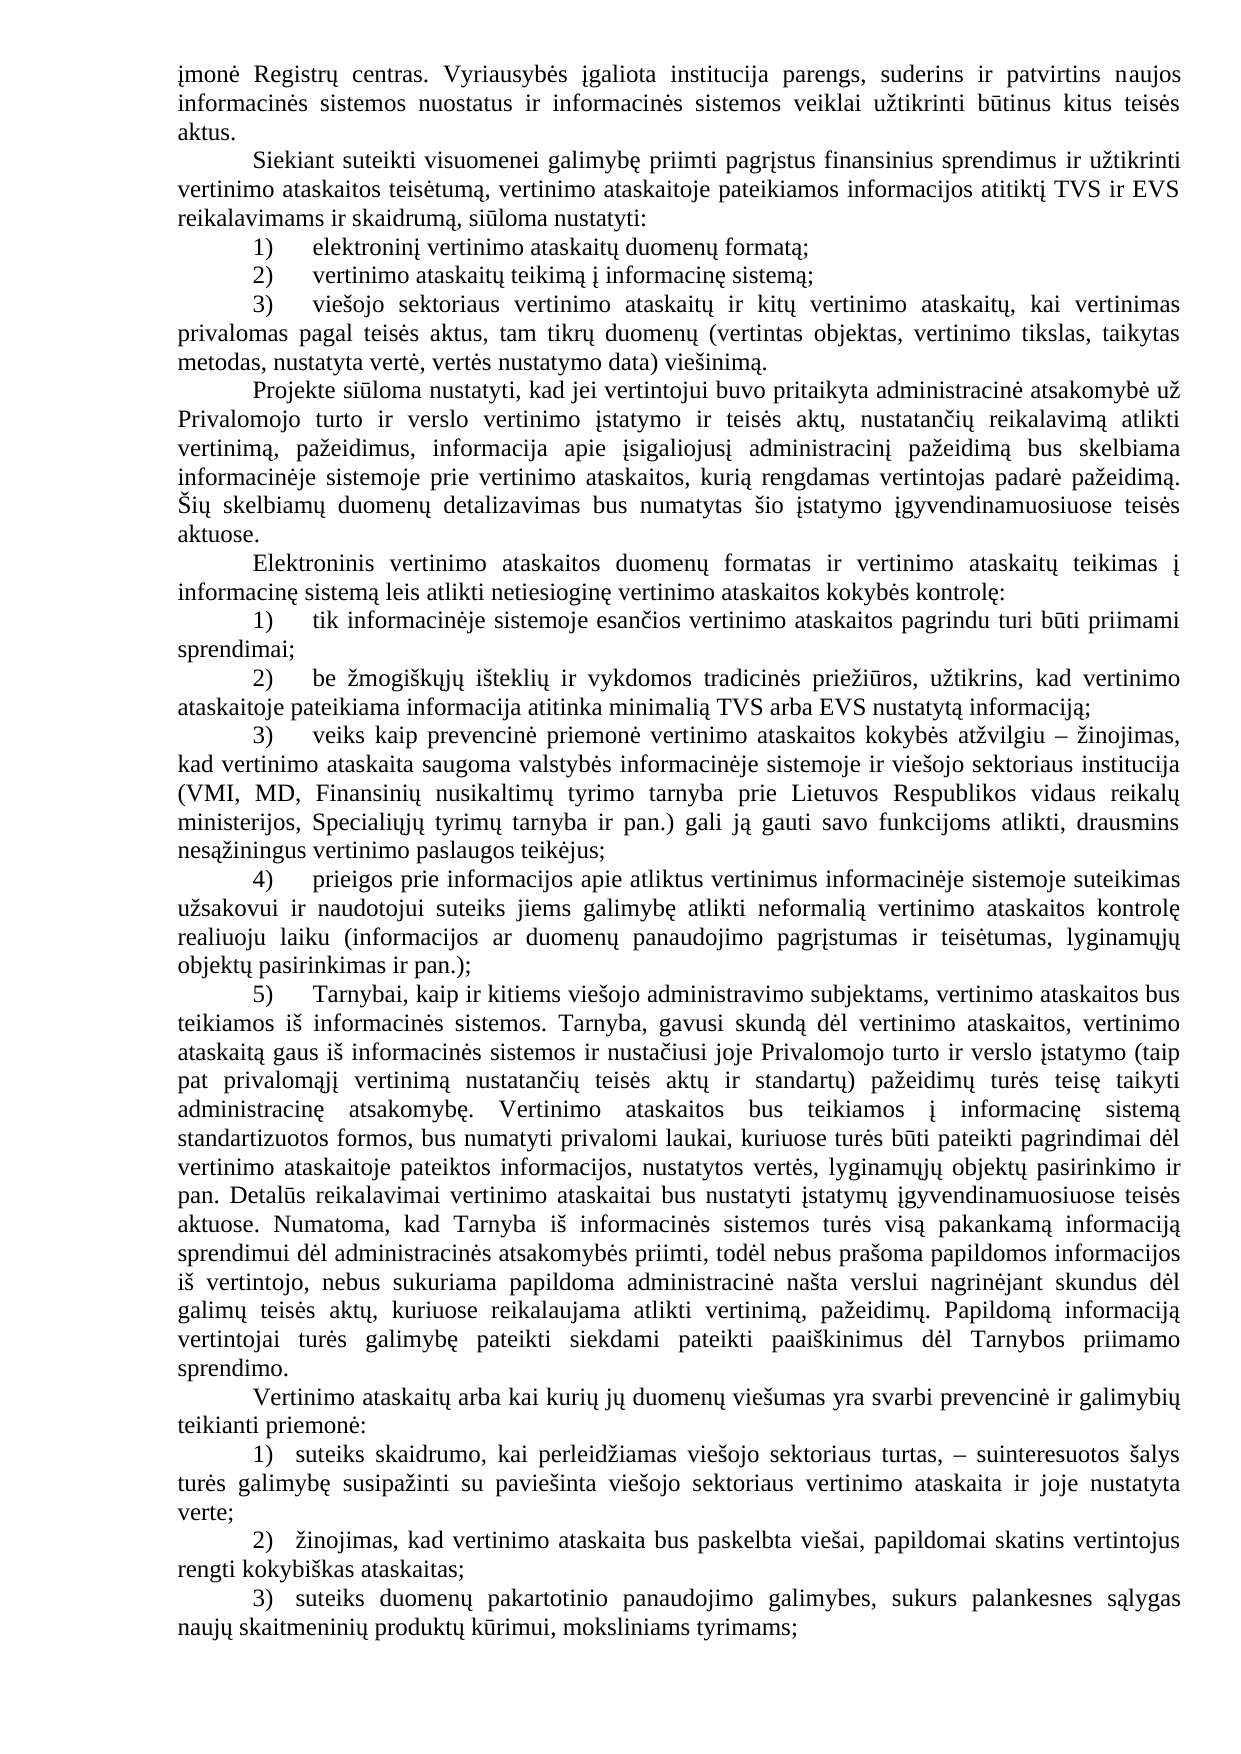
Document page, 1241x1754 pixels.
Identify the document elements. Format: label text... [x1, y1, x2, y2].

list be žmogiškųjų išteklių ir vykdomos tradicinės priežiūros, užtikrins, kad vertinimo ataskaitoje pateikiama informacija atitinka minimalią TVS arba EVS nustatytą informaciją; [177, 663, 1181, 720]
text Siekiant suteikti visuomenei galimybę priimti pagrįstus finansinius sprendimus ir užtikrinti vertinimo ataskaitos teisėtumą, vertinimo ataskaitoje pateikiamos informacijos atitiktį TVS ir EVS reikalavimams ir skaidrumą, siūloma nustatyti: [177, 145, 1181, 232]
list Tarnybai, kaip ir kitiems viešojo administravimo subjektams, vertinimo ataskaitos bus teikiamos iš informacinės sistemos. Tarnyba, gavusi skundą dėl vertinimo ataskaitos, vertinimo ataskaitą gaus iš informacinės sistemos ir nustačiusi joje Privalomojo turto ir verslo įstatymo (taip pat privalomąjį vertinimą nustatančių teisės aktų ir standartų) pažeidimų turės teisę taikyti administracinę atsakomybę. Vertinimo ataskaitos bus teikiamos į informacinę sistemą standartizuotos formos, bus numatyti privalomi laukai, kuriuose turės būti pateikti pagrindimai dėl vertinimo ataskaitoje pateiktos informacijos, nustatytos vertės, lyginamųjų objektų pasirinkimo ir pan. Detalūs reikalavimai vertinimo ataskaitai bus nustatyti įstatymų įgyvendinamuosiuose teisės aktuose. Numatoma, kad Tarnyba iš informacinės sistemos turės visą pakankamą informaciją sprendimui dėl administracinės atsakomybės priimti, todėl nebus prašoma papildomos informacijos iš vertintojo, nebus sukuriama papildoma administracinė našta verslui nagrinėjant skundus dėl galimų teisės aktų, kuriuose reikalaujama atlikti vertinimą, pažeidimų. Papildomą informaciją vertintojai turės galimybę pateikti siekdami pateikti paaiškinimus dėl Tarnybos priimamo sprendimo. [177, 979, 1181, 1382]
list suteiks duomenų pakartotinio panaudojimo galimybes, sukurs palankesnes sąlygas naujų skaitmeninių produktų kūrimui, moksliniams tyrimams; [177, 1583, 1181, 1640]
text Vertinimo ataskaitų arba kai kurių jų duomenų viešumas yra svarbi prevencinė ir galimybių teikianti priemonė: [177, 1382, 1181, 1439]
list žinojimas, kad vertinimo ataskaita bus paskelbta viešai, papildomai skatins vertintojus rengti kokybiškas ataskaitas; [177, 1525, 1181, 1583]
text įmonė Registrų centras. Vyriausybės įgaliota institucija parengs, suderins ir patvirtins naujos informacinės sistemos nuostatus ir informacinės sistemos veiklai užtikrinti būtinus kitus teisės aktus. [177, 59, 1181, 145]
list suteiks skaidrumo, kai perleidžiamas viešojo sektoriaus turtas, – suinteresuotos šalys turės galimybę susipažinti su paviešinta viešojo sektoriaus vertinimo ataskaita ir joje nustatyta verte; [177, 1439, 1181, 1525]
list prieigos prie informacijos apie atliktus vertinimus informacinėje sistemoje suteikimas užsakovui ir naudotojui suteiks jiems galimybę atlikti neformalią vertinimo ataskaitos kontrolę realiuoju laiku (informacijos ar duomenų panaudojimo pagrįstumas ir teisėtumas, lyginamųjų objektų pasirinkimas ir pan.); [177, 864, 1181, 979]
list elektroninį vertinimo ataskaitų duomenų formatą; [177, 232, 1181, 260]
list vertinimo ataskaitų teikimą į informacinę sistemą; [177, 260, 1181, 289]
list veiks kaip prevencinė priemonė vertinimo ataskaitos kokybės atžvilgiu – žinojimas, kad vertinimo ataskaita saugoma valstybės informacinėje sistemoje ir viešojo sektoriaus institucija (VMI, MD, Finansinių nusikaltimų tyrimo tarnyba prie Lietuvos Respublikos vidaus reikalų ministerijos, Specialiųjų tyrimų tarnyba ir pan.) gali ją gauti savo funkcijoms atlikti, drausmins nesąžiningus vertinimo paslaugos teikėjus; [177, 720, 1181, 864]
text Elektroninis vertinimo ataskaitos duomenų formatas ir vertinimo ataskaitų teikimas į informacinę sistemą leis atlikti netiesioginę vertinimo ataskaitos kokybės kontrolę: [177, 548, 1181, 605]
list tik informacinėje sistemoje esančios vertinimo ataskaitos pagrindu turi būti priimami sprendimai; [177, 605, 1181, 663]
list viešojo sektoriaus vertinimo ataskaitų ir kitų vertinimo ataskaitų, kai vertinimas privalomas pagal teisės aktus, tam tikrų duomenų (vertintas objektas, vertinimo tikslas, taikytas metodas, nustatyta vertė, vertės nustatymo data) viešinimą. [177, 289, 1181, 375]
text Projekte siūloma nustatyti, kad jei vertintojui buvo pritaikyta administracinė atsakomybė už Privalomojo turto ir verslo vertinimo įstatymo ir teisės aktų, nustatančių reikalavimą atlikti vertinimą, pažeidimus, informacija apie įsigaliojusį administracinį pažeidimą bus skelbiama informacinėje sistemoje prie vertinimo ataskaitos, kurią rengdamas vertintojas padarė pažeidimą. Šių skelbiamų duomenų detalizavimas bus numatytas šio įstatymo įgyvendinamuosiuose teisės aktuose. [177, 375, 1181, 548]
